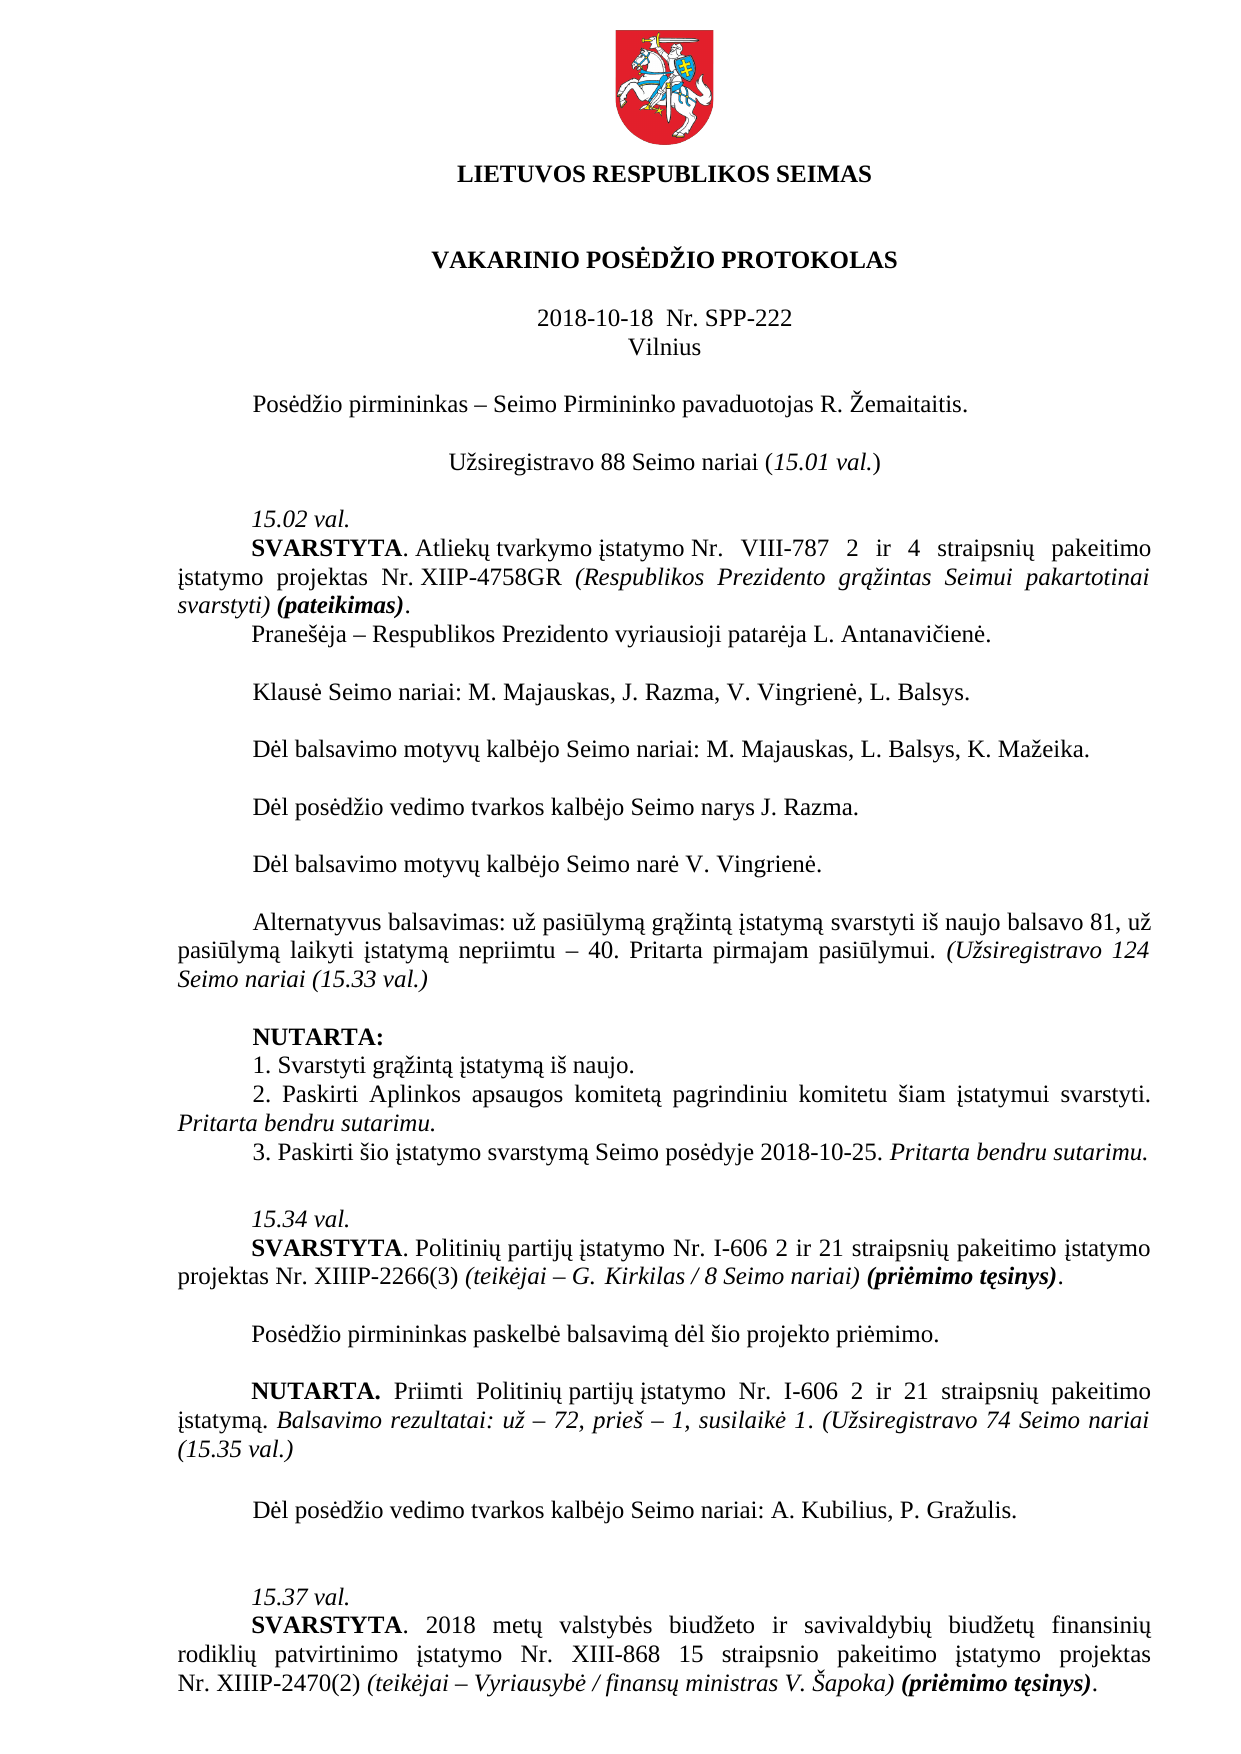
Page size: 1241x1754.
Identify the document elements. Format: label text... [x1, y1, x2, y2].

text 15.02 val. [177, 504, 1152, 533]
text Lietuvos Respublikos Seimas [177, 159, 1152, 188]
text Dėl balsavimo motyvų kalbėjo Seimo nariai: M. Majauskas, L. Balsys, K. Mažeika. [177, 734, 1152, 763]
text 2018-10-18 Nr. SPP-222 [177, 303, 1152, 332]
text SVARSTYTA. 2018 metų valstybės biudžeto ir savivaldybių biudžetų finansinių rodiklių patvirtinimo įstatymo Nr. XIII-868 15 straipsnio pakeitimo įstatymo projektas Nr. XIIIP-2470(2) (teikėjai – Vyriausybė / finansų ministras V. Šapoka) (priėmimo tęsinys). [177, 1611, 1152, 1697]
text Posėdžio pirmininkas paskelbė balsavimą dėl šio projekto priėmimo. [177, 1319, 1152, 1348]
text Alternatyvus balsavimas: už pasiūlymą grąžintą įstatymą svarstyti iš naujo balsavo 81, už pasiūlymą laikyti įstatymą nepriimtu – 40. Pritarta pirmajam pasiūlymui. (Užsiregistravo 124 Seimo nariai (15.33 val.) [177, 907, 1152, 993]
text 3. Paskirti šio įstatymo svarstymą Seimo posėdyje 2018-10-25. Pritarta bendru sutarimu. [177, 1137, 1152, 1166]
text 15.37 val. [177, 1582, 1152, 1611]
text VAKARINIO POSĖDŽIO PROTOKOLAS [177, 246, 1152, 274]
text Pranešėja – Respublikos Prezidento vyriausioji patarėja L. Antanavičienė. [177, 619, 1152, 648]
text Užsiregistravo 88 Seimo nariai (15.01 val.) [177, 447, 1152, 476]
text Vilnius [177, 332, 1152, 361]
text Posėdžio pirmininkas – Seimo Pirmininko pavaduotojas R. Žemaitaitis. [177, 389, 1152, 418]
text 1. Svarstyti grąžintą įstatymą iš naujo. [177, 1051, 1152, 1079]
text Dėl posėdžio vedimo tvarkos kalbėjo Seimo nariai: A. Kubilius, P. Gražulis. [177, 1496, 1152, 1524]
text 15.34 val. [177, 1204, 1152, 1233]
text Dėl balsavimo motyvų kalbėjo Seimo narė V. Vingrienė. [177, 849, 1152, 878]
text SVARSTYTA. Politinių partijų įstatymo Nr. I-606 2 ir 21 straipsnių pakeitimo įstatymo projektas Nr. XIIIP-2266(3) (teikėjai – G. Kirkilas / 8 Seimo nariai) (priėmimo tęsinys). [177, 1233, 1152, 1290]
text SVARSTYTA. Atliekų tvarkymo įstatymo Nr. VIII-787 2 ir 4 straipsnių pakeitimo įstatymo projektas Nr. XIIP-4758GR (Respublikos Prezidento grąžintas Seimui pakartotinai svarstyti) (pateikimas). [177, 533, 1152, 619]
text Dėl posėdžio vedimo tvarkos kalbėjo Seimo narys J. Razma. [177, 792, 1152, 821]
text 2. Paskirti Aplinkos apsaugos komitetą pagrindiniu komitetu šiam įstatymui svarstyti. Pritarta bendru sutarimu. [177, 1079, 1152, 1137]
text Klausė Seimo nariai: M. Majauskas, J. Razma, V. Vingrienė, L. Balsys. [177, 677, 1152, 706]
text NUTARTA: [177, 1022, 1152, 1051]
text NUTARTA. Priimti Politinių partijų įstatymo Nr. I-606 2 ir 21 straipsnių pakeitimo įstatymą. Balsavimo rezultatai: už – 72, prieš – 1, susilaikė 1. (Užsiregistravo 74 Seimo nariai (15.35 val.) [177, 1376, 1152, 1463]
